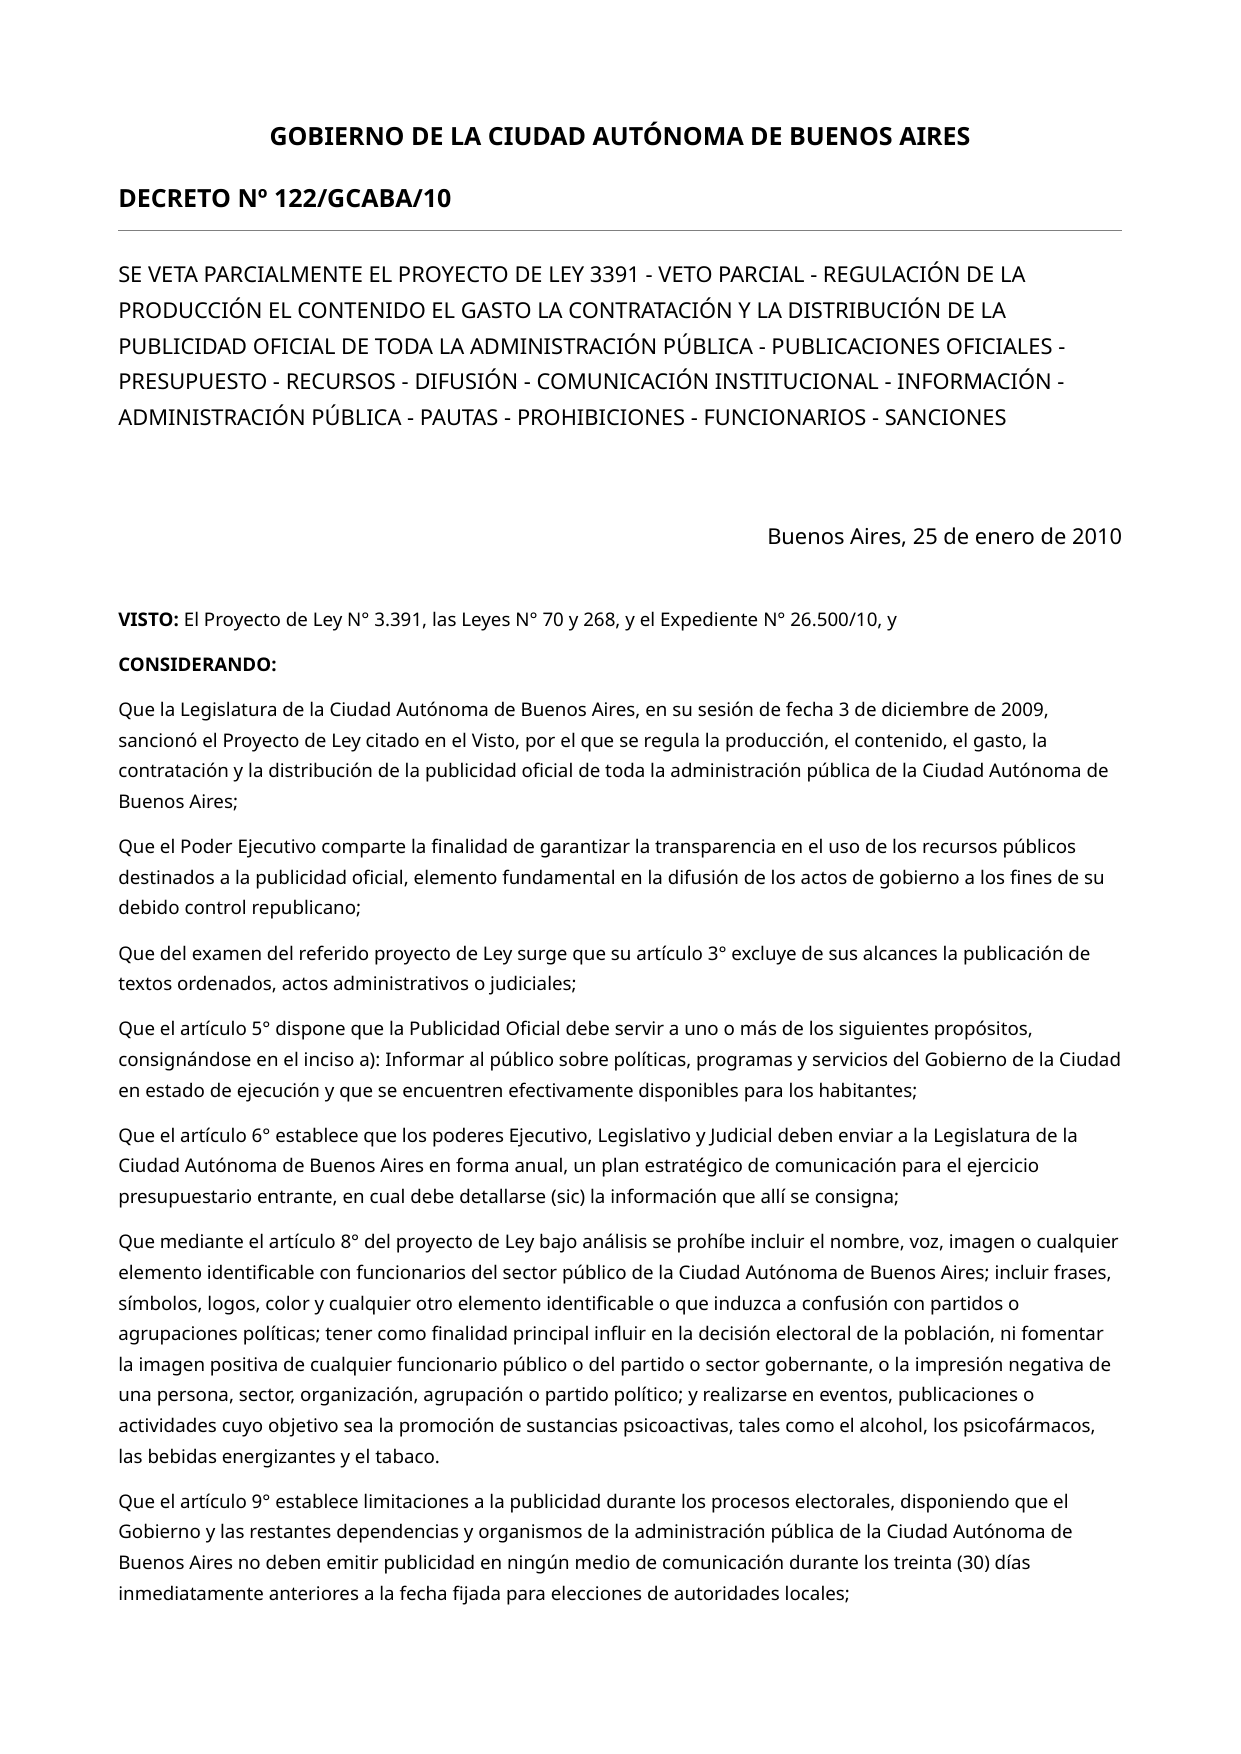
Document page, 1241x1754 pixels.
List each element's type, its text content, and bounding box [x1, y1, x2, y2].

text VISTO: El Proyecto de Ley N° 3.391, las Leyes N° 70 y 268, y el Expediente N° 26.500/10, y [118, 606, 1122, 631]
text SE VETA PARCIALMENTE EL PROYECTO DE LEY 3391 - VETO PARCIAL - REGULACIÓN DE LA PRODUCCIÓN EL CONTENIDO EL GASTO LA CONTRATACIÓN Y LA DISTRIBUCIÓN DE LA PUBLICIDAD OFICIAL DE TODA LA ADMINISTRACIÓN PÚBLICA - PUBLICACIONES OFICIALES - PRESUPUESTO - RECURSOS - DIFUSIÓN - COMUNICACIÓN INSTITUCIONAL - INFORMACIÓN - ADMINISTRACIÓN PÚBLICA - PAUTAS - PROHIBICIONES - FUNCIONARIOS - SANCIONES [118, 259, 1122, 501]
text CONSIDERANDO: [118, 651, 1122, 677]
text GOBIERNO DE LA CIUDAD AUTÓNOMA DE BUENOS AIRES [118, 118, 1122, 152]
text Que la Legislatura de la Ciudad Autónoma de Buenos Aires, en su sesión de fecha 3 de diciembre de 2009, sancionó el Proyecto de Ley citado en el Visto, por el que se regula la producción, el contenido, el gasto, la contratación y la distribución de la publicidad oficial de toda la administración pública de la Ciudad Autónoma de Buenos Aires; [118, 696, 1122, 814]
text DECRETO Nº 122/GCABA/10 [118, 152, 1122, 215]
text Que mediante el artículo 8° del proyecto de Ley bajo análisis se prohíbe incluir el nombre, voz, imagen o cualquier elemento identificable con funcionarios del sector público de la Ciudad Autónoma de Buenos Aires; incluir frases, símbolos, logos, color y cualquier otro elemento identificable o que induzca a confusión con partidos o agrupaciones políticas; tener como finalidad principal influir en la decisión electoral de la población, ni fomentar la imagen positiva de cualquier funcionario público o del partido o sector gobernante, o la impresión negativa de una persona, sector, organización, agrupación o partido político; y realizarse en eventos, publicaciones o actividades cuyo objetivo sea la promoción de sustancias psicoactivas, tales como el alcohol, los psicofármacos, las bebidas energizantes y el tabaco. [118, 1229, 1122, 1468]
text Que del examen del referido proyecto de Ley surge que su artículo 3° excluye de sus alcances la publicación de textos ordenados, actos administrativos o judiciales; [118, 940, 1122, 996]
text Que el artículo 6° establece que los poderes Ejecutivo, Legislativo y Judicial deben enviar a la Legislatura de la Ciudad Autónoma de Buenos Aires en forma anual, un plan estratégico de comunicación para el ejercicio presupuestario entrante, en cual debe detallarse (sic) la información que allí se consigna; [118, 1122, 1122, 1209]
text Que el artículo 5° dispone que la Publicidad Oficial debe servir a uno o más de los siguientes propósitos, consignándose en el inciso a): Informar al público sobre políticas, programas y servicios del Gobierno de la Ciudad en estado de ejecución y que se encuentren efectivamente disponibles para los habitantes; [118, 1016, 1122, 1102]
text Que el Poder Ejecutivo comparte la finalidad de garantizar la transparencia en el uso de los recursos públicos destinados a la publicidad oficial, elemento fundamental en la difusión de los actos de gobierno a los fines de su debido control republicano; [118, 833, 1122, 920]
text Buenos Aires, 25 de enero de 2010 [118, 521, 1122, 551]
text Que el artículo 9° establece limitaciones a la publicidad durante los procesos electorales, disponiendo que el Gobierno y las restantes dependencias y organismos de la administración pública de la Ciudad Autónoma de Buenos Aires no deben emitir publicidad en ningún medio de comunicación durante los treinta (30) días inmediatamente anteriores a la fecha fijada para elecciones de autoridades locales; [118, 1488, 1122, 1606]
